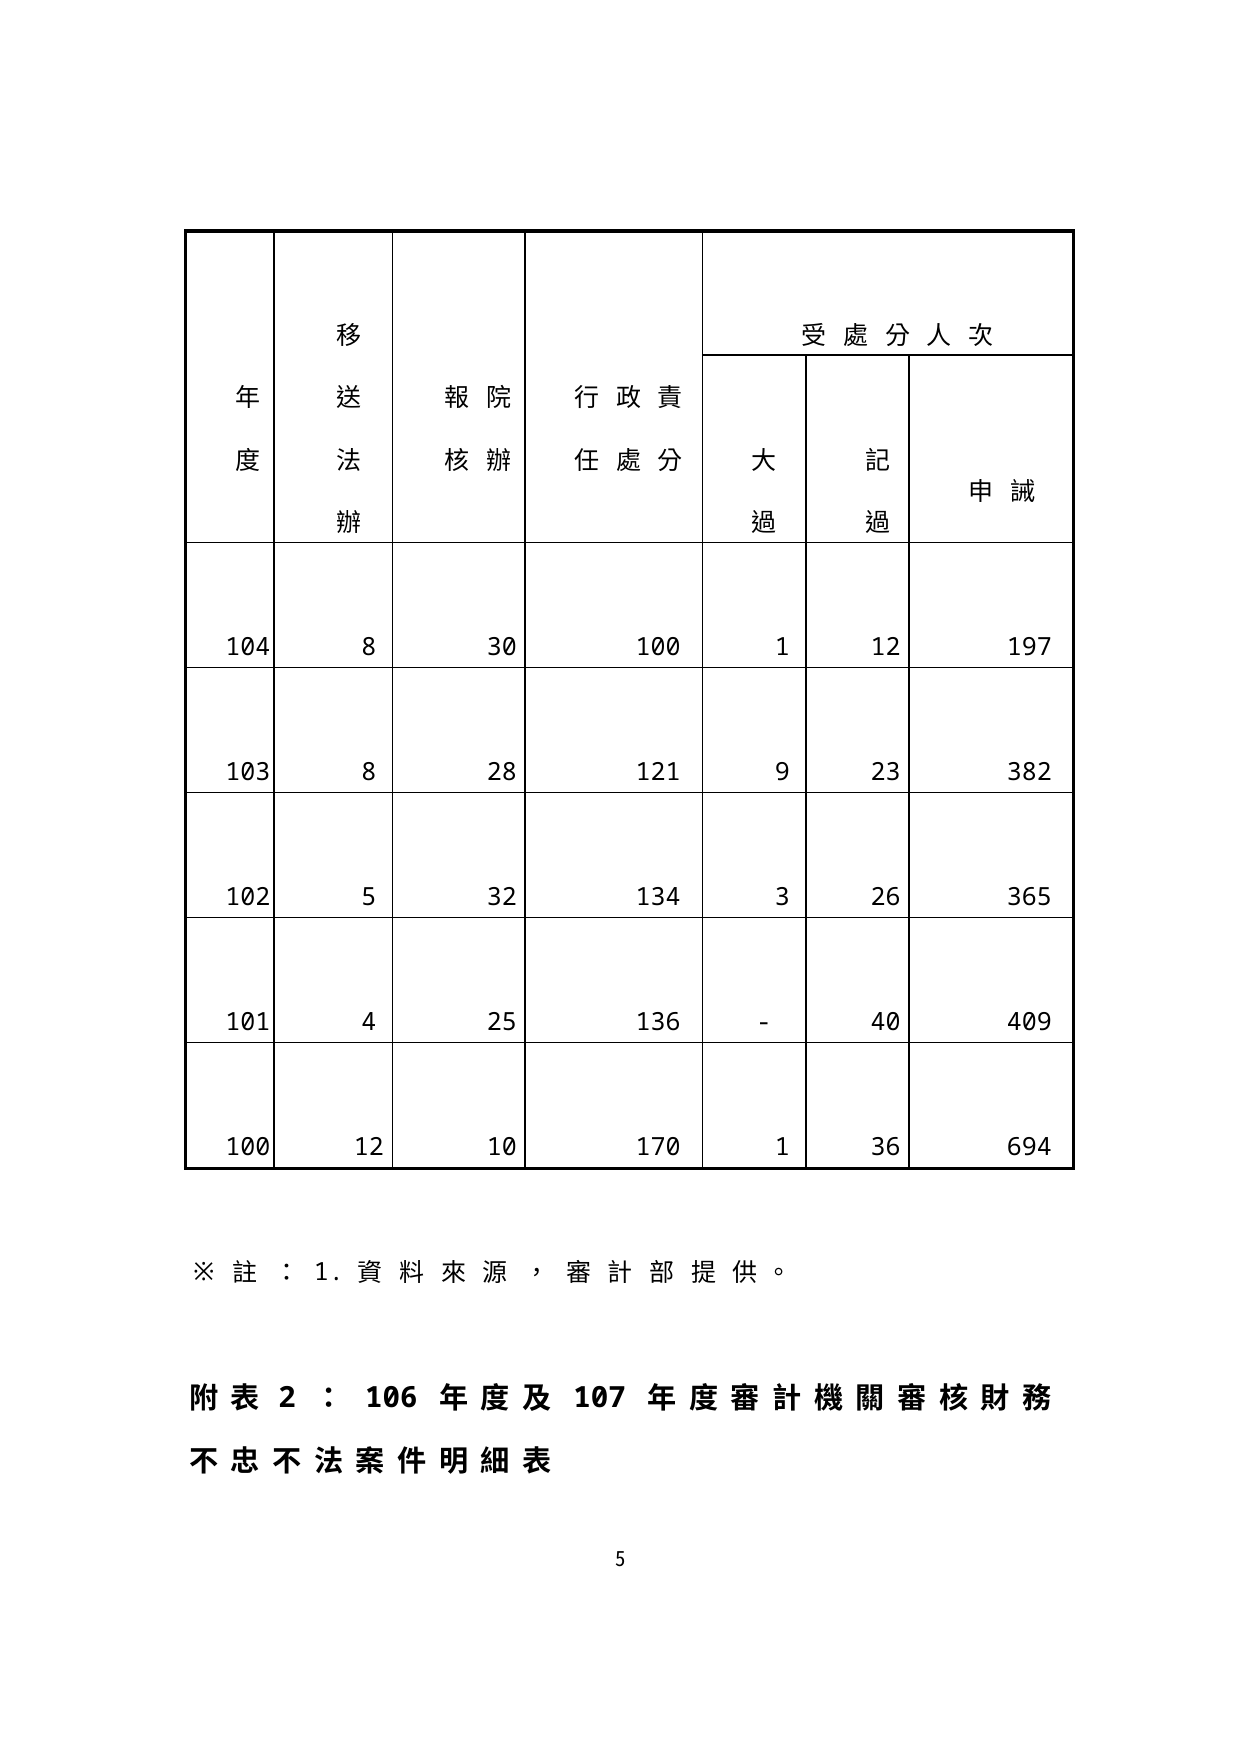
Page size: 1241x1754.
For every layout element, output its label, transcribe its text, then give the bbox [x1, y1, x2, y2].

table_cell 694 [910, 1043, 1072, 1167]
table_cell 12 [275, 1043, 392, 1167]
table_cell 100 [526, 543, 702, 667]
table_cell 101 [187, 918, 273, 1042]
table_cell 136 [526, 918, 702, 1042]
table_cell 36 [807, 1043, 908, 1167]
table_cell 12 [807, 543, 908, 667]
table_cell 382 [910, 668, 1072, 792]
table_cell 記過 [807, 356, 908, 542]
table_header 年度 [187, 233, 273, 542]
table_cell 4 [275, 918, 392, 1042]
table_cell 28 [393, 668, 524, 792]
table_cell 申誡 [910, 356, 1072, 542]
table_header 受處分人次 [703, 233, 1072, 354]
table_cell 9 [703, 668, 805, 792]
table_cell 365 [910, 793, 1072, 917]
table_cell 197 [910, 543, 1072, 667]
table_cell 170 [526, 1043, 702, 1167]
table_cell 30 [393, 543, 524, 667]
table_cell 100 [187, 1043, 273, 1167]
table_header 報院核辦 [393, 233, 524, 542]
table_cell 8 [275, 543, 392, 667]
table_cell 3 [703, 793, 805, 917]
table_cell 1 [703, 1043, 805, 1167]
table_cell 1 [703, 543, 805, 667]
table_cell 8 [275, 668, 392, 792]
table_cell 大過 [703, 356, 805, 542]
table_cell 104 [187, 543, 273, 667]
table_cell 10 [393, 1043, 524, 1167]
table_cell 40 [807, 918, 908, 1042]
table_cell 32 [393, 793, 524, 917]
table_cell 134 [526, 793, 702, 917]
table_header 移送法辦 [275, 233, 392, 542]
table_cell 5 [275, 793, 392, 917]
table_cell 121 [526, 668, 702, 792]
table_cell 409 [910, 918, 1072, 1042]
table_cell 23 [807, 668, 908, 792]
text 附表2：106年度及107年度審計機關審核財務不忠不法案件明細表 [183, 1354, 1058, 1479]
table_cell 103 [187, 668, 273, 792]
table_cell - [703, 918, 805, 1042]
table_header 行政責任處分 [526, 233, 702, 542]
table_cell 26 [807, 793, 908, 917]
table_cell 25 [393, 918, 524, 1042]
table_cell 102 [187, 793, 273, 917]
text ※註：1.資料來源，審計部提供。 [183, 1229, 1058, 1292]
